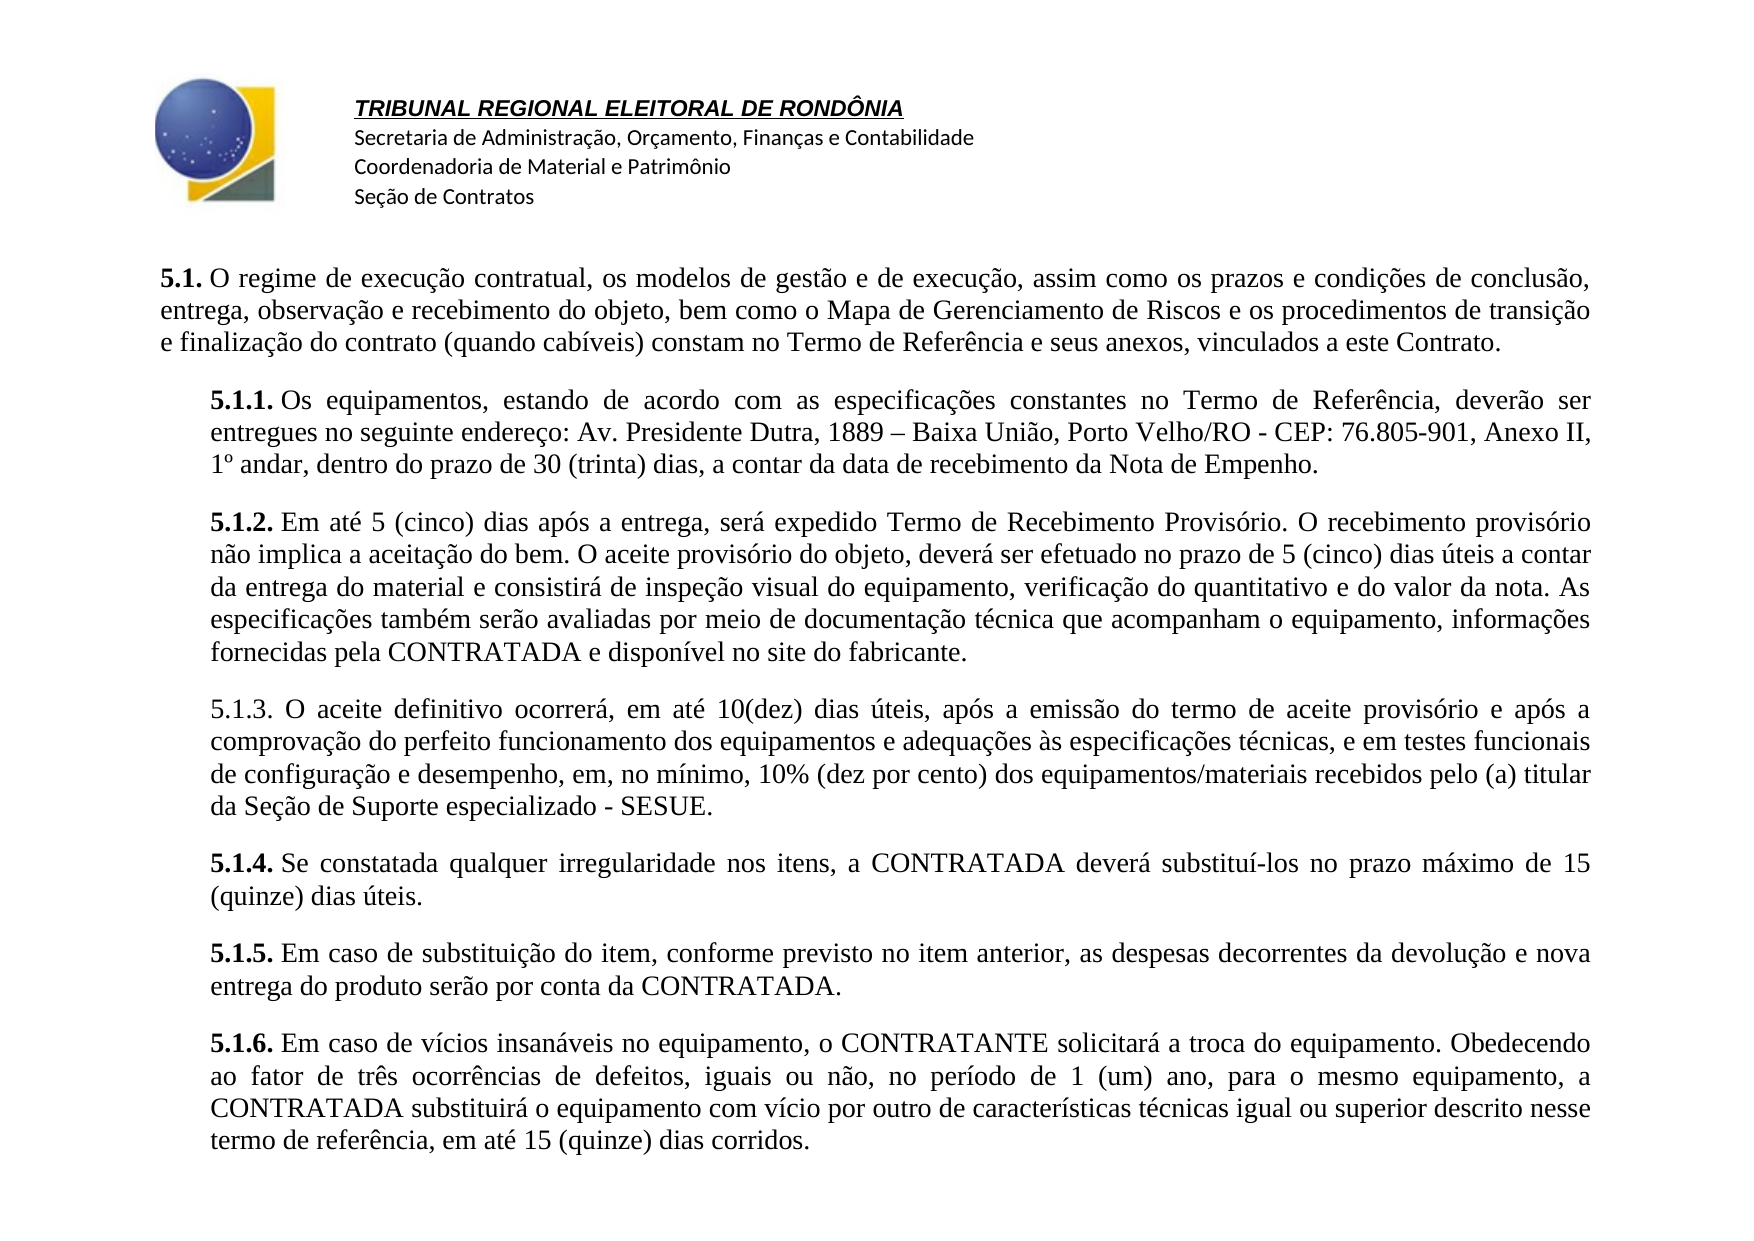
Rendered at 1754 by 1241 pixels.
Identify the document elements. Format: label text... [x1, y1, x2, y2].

text 5.1.1. Os equipamentos, estando de acordo com as especificações constantes no Termo de Referência, deverão ser entregues no seguinte endereço: Av. Presidente Dutra, 1889 – Baixa União, Porto Velho/RO - CEP: 76.805-901, Anexo II, 1º andar, dentro do prazo de 30 (trinta) dias, a contar da data de recebimento da Nota de Empenho. [210, 383, 1594, 480]
text 5.1. O regime de execução contratual, os modelos de gestão e de execução, assim como os prazos e condições de conclusão, entrega, observação e recebimento do objeto, bem como o Mapa de Gerenciamento de Riscos e os procedimentos de transição e finalização do contrato (quando cabíveis) constam no Termo de Referência e seus anexos, vinculados a este Contrato. [160, 261, 1594, 358]
text 5.1.2. Em até 5 (cinco) dias após a entrega, será expedido Termo de Recebimento Provisório. O recebimento provisório não implica a aceitação do bem. O aceite provisório do objeto, deverá ser efetuado no prazo de 5 (cinco) dias úteis a contar da entrega do material e consistirá de inspeção visual do equipamento, verificação do quantitativo e do valor da nota. As especificações também serão avaliadas por meio de documentação técnica que acompanham o equipamento, informações fornecidas pela CONTRATADA e disponível no site do fabricante. [210, 505, 1594, 667]
text 5.1.3. O aceite definitivo ocorrerá, em até 10(dez) dias úteis, após a emissão do termo de aceite provisório e após a comprovação do perfeito funcionamento dos equipamentos e adequações às especificações técnicas, e em testes funcionais de configuração e desempenho, em, no mínimo, 10% (dez por cento) dos equipamentos/materiais recebidos pelo (a) titular da Seção de Suporte especializado - SESUE. [210, 692, 1594, 822]
text 5.1.6. Em caso de vícios insanáveis no equipamento, o CONTRATANTE solicitará a troca do equipamento. Obedecendo ao fator de três ocorrências de defeitos, iguais ou não, no período de 1 (um) ano, para o mesmo equipamento, a CONTRATADA substituirá o equipamento com vício por outro de características técnicas igual ou superior descrito nesse termo de referência, em até 15 (quinze) dias corridos. [210, 1026, 1594, 1156]
text 5.1.5. Em caso de substituição do item, conforme previsto no item anterior, as despesas decorrentes da devolução e nova entrega do produto serão por conta da CONTRATADA. [210, 936, 1594, 1001]
text 5.1.4. Se constatada qualquer irregularidade nos itens, a CONTRATADA deverá substituí-los no prazo máximo de 15 (quinze) dias úteis. [210, 847, 1594, 911]
